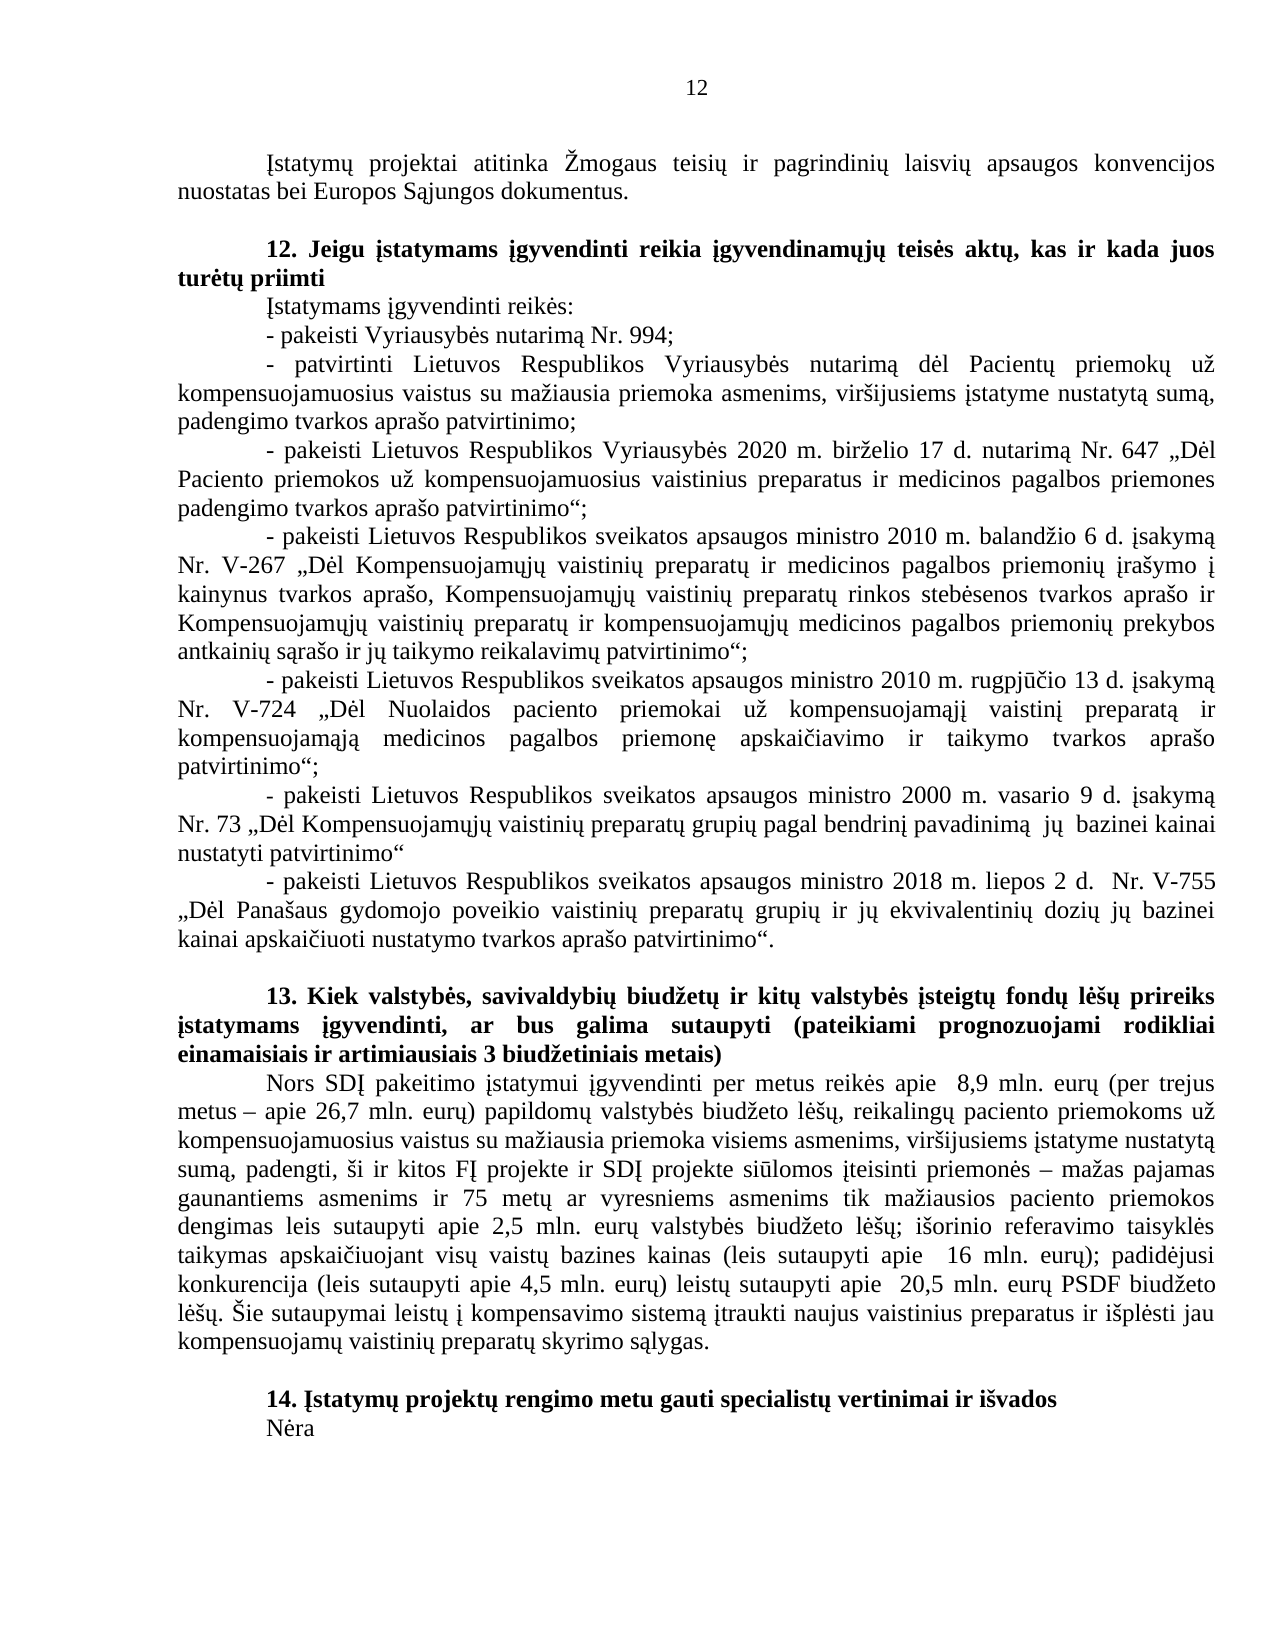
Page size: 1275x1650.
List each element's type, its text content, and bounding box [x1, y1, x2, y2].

text - pakeisti Lietuvos Respublikos sveikatos apsaugos ministro 2010 m. balandžio 6 d. įsakymą Nr. V-267 „Dėl Kompensuojamųjų vaistinių preparatų ir medicinos pagalbos priemonių įrašymo į kainynus tvarkos aprašo, Kompensuojamųjų vaistinių preparatų rinkos stebėsenos tvarkos aprašo ir Kompensuojamųjų vaistinių preparatų ir kompensuojamųjų medicinos pagalbos priemonių prekybos antkainių sąrašo ir jų taikymo reikalavimų patvirtinimo“; [177, 521, 1216, 665]
text - pakeisti Lietuvos Respublikos sveikatos apsaugos ministro 2010 m. rugpjūčio 13 d. įsakymą Nr. V-724 „Dėl Nuolaidos paciento priemokai už kompensuojamąjį vaistinį preparatą ir kompensuojamąją medicinos pagalbos priemonę apskaičiavimo ir taikymo tvarkos aprašo patvirtinimo“; [177, 665, 1216, 780]
text Įstatymų projektai atitinka Žmogaus teisių ir pagrindinių laisvių apsaugos konvencijos nuostatas bei Europos Sąjungos dokumentus. [177, 148, 1216, 205]
text - pakeisti Vyriausybės nutarimą Nr. 994; [177, 320, 1216, 349]
text 13. Kiek valstybės, savivaldybių biudžetų ir kitų valstybės įsteigtų fondų lėšų prireiks įstatymams įgyvendinti, ar bus galima sutaupyti (pateikiami prognozuojami rodikliai einamaisiais ir artimiausiais 3 biudžetiniais metais) [177, 981, 1216, 1068]
text - pakeisti Lietuvos Respublikos Vyriausybės 2020 m. birželio 17 d. nutarimą Nr. 647 „Dėl Paciento priemokos už kompensuojamuosius vaistinius preparatus ir medicinos pagalbos priemones padengimo tvarkos aprašo patvirtinimo“; [177, 435, 1216, 521]
text 14. Įstatymų projektų rengimo metu gauti specialistų vertinimai ir išvados [177, 1384, 1216, 1413]
text - pakeisti Lietuvos Respublikos sveikatos apsaugos ministro 2018 m. liepos 2 d. Nr. V-755 „Dėl Panašaus gydomojo poveikio vaistinių preparatų grupių ir jų ekvivalentinių dozių jų bazinei kainai apskaičiuoti nustatymo tvarkos aprašo patvirtinimo“. [177, 866, 1216, 953]
text - patvirtinti Lietuvos Respublikos Vyriausybės nutarimą dėl Pacientų priemokų už kompensuojamuosius vaistus su mažiausia priemoka asmenims, viršijusiems įstatyme nustatytą sumą, padengimo tvarkos aprašo patvirtinimo; [177, 349, 1216, 435]
text - pakeisti Lietuvos Respublikos sveikatos apsaugos ministro 2000 m. vasario 9 d. įsakymą Nr. 73 „Dėl Kompensuojamųjų vaistinių preparatų grupių pagal bendrinį pavadinimą jų bazinei kainai nustatyti patvirtinimo“ [177, 780, 1216, 866]
text Nors SDĮ pakeitimo įstatymui įgyvendinti per metus reikės apie 8,9 mln. eurų (per trejus metus – apie 26,7 mln. eurų) papildomų valstybės biudžeto lėšų, reikalingų paciento priemokoms už kompensuojamuosius vaistus su mažiausia priemoka visiems asmenims, viršijusiems įstatyme nustatytą sumą, padengti, ši ir kitos FĮ projekte ir SDĮ projekte siūlomos įteisinti priemonės – mažas pajamas gaunantiems asmenims ir 75 metų ar vyresniems asmenims tik mažiausios paciento priemokos dengimas leis sutaupyti apie 2,5 mln. eurų valstybės biudžeto lėšų; išorinio referavimo taisyklės taikymas apskaičiuojant visų vaistų bazines kainas (leis sutaupyti apie 16 mln. eurų); padidėjusi konkurencija (leis sutaupyti apie 4,5 mln. eurų) leistų sutaupyti apie 20,5 mln. eurų PSDF biudžeto lėšų. Šie sutaupymai leistų į kompensavimo sistemą įtraukti naujus vaistinius preparatus ir išplėsti jau kompensuojamų vaistinių preparatų skyrimo sąlygas. [177, 1068, 1216, 1355]
text Įstatymams įgyvendinti reikės: [177, 291, 1216, 320]
text Nėra [177, 1413, 1216, 1441]
text 12. Jeigu įstatymams įgyvendinti reikia įgyvendinamųjų teisės aktų, kas ir kada juos turėtų priimti [177, 234, 1216, 291]
